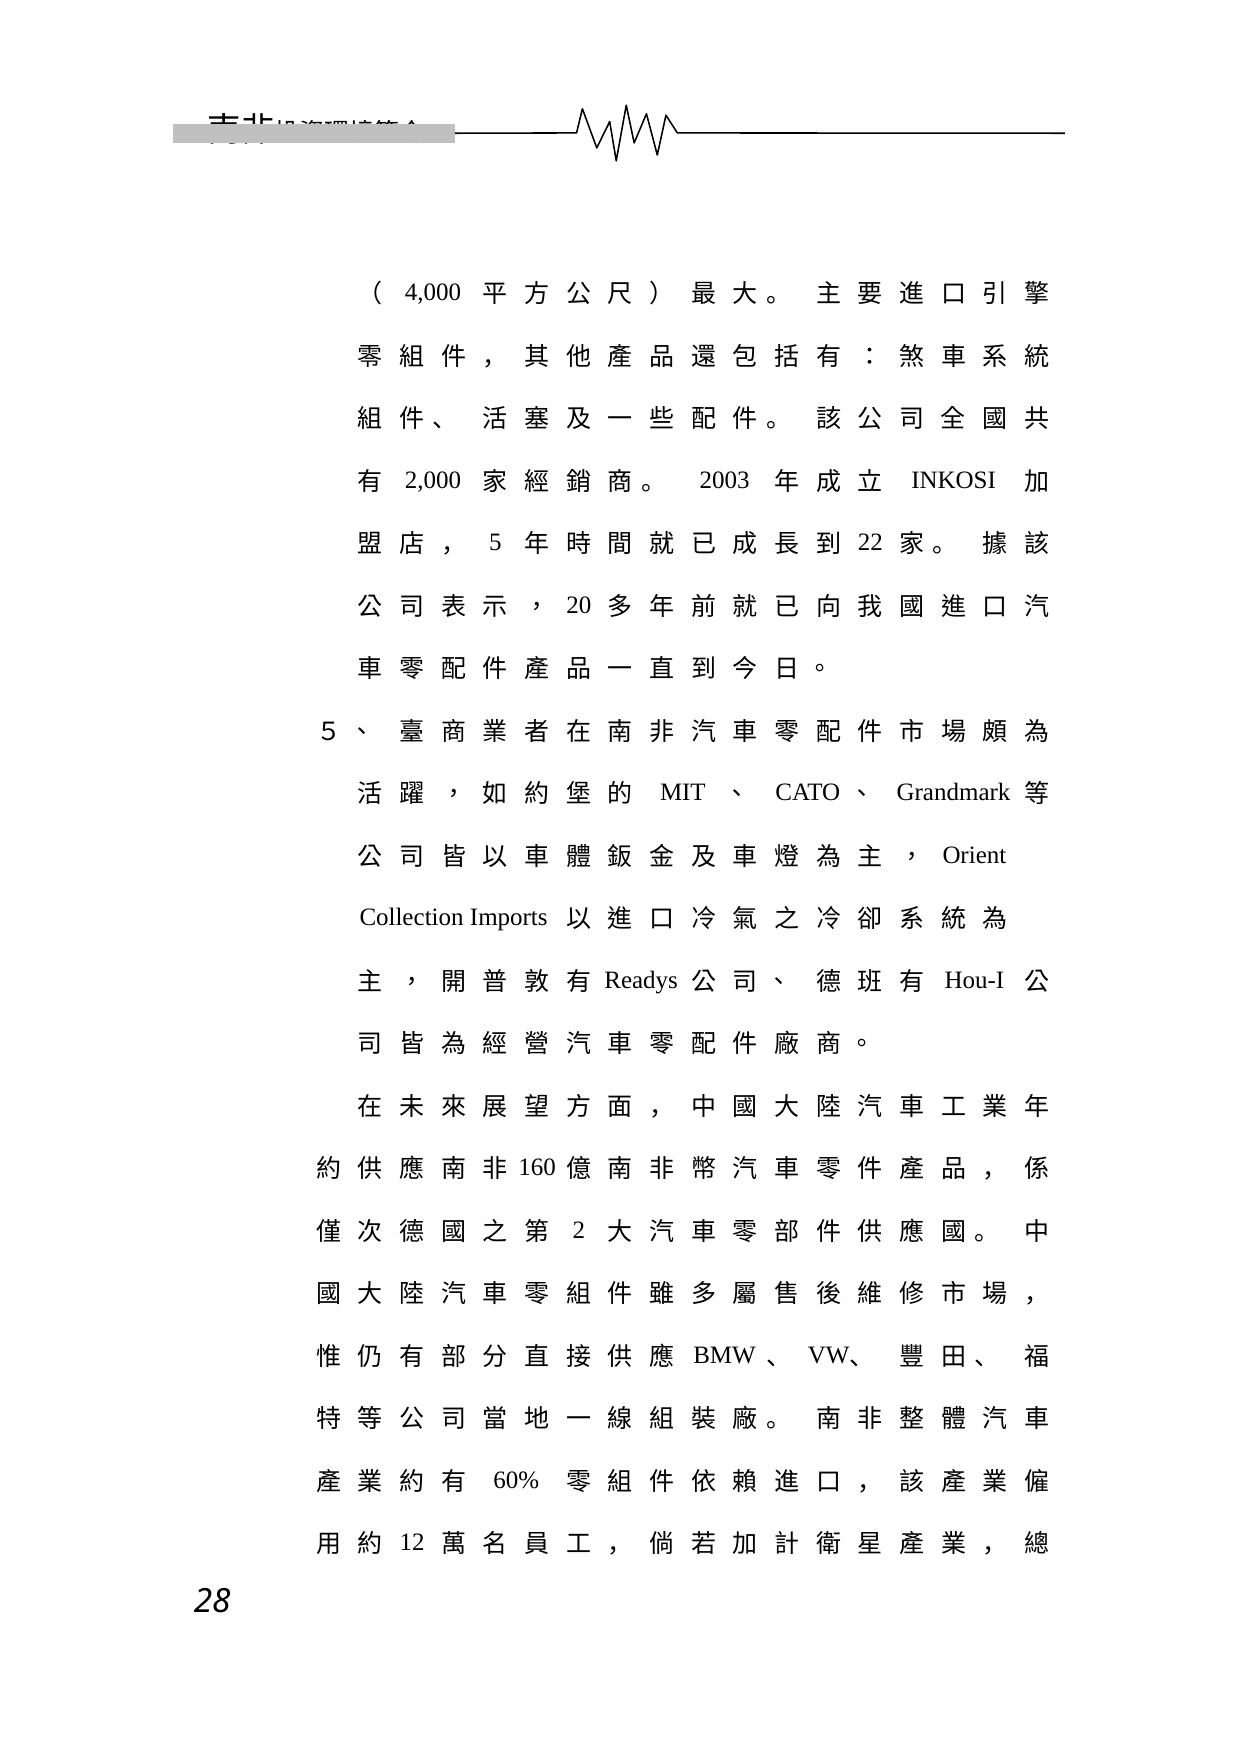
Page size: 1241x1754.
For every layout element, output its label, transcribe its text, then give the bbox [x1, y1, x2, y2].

text 在未來展望方面，中國大陸汽車工業年約供應南非160億南非幣汽車零件產品，係僅次德國之第2大汽車零部件供應國。中國大陸汽車零組件雖多屬售後維修市場，惟仍有部分直接供應BMW、VW、豐田、福特等公司當地一線組裝廠。南非整體汽車產業約有60%零組件依賴進口，該產業僱用約12萬名員工，倘若加計衛星產業，總 [281, 1063, 1058, 1563]
text ５、臺商業者在南非汽車零配件市場頗為活躍，如約堡的MIT、CATO、Grandmark等公司皆以車體鈑金及車燈為主，Orient Collection Imports以進口冷氣之冷卻系統為主，開普敦有Readys公司、德班有Hou-I公司皆為經營汽車零配件廠商。 [281, 688, 1058, 1063]
text （4,000平方公尺）最大。主要進口引擎零組件，其他產品還包括有：煞車系統組件、活塞及一些配件。該公司全國共有2,000家經銷商。2003年成立INKOSI加盟店，5年時間就已成長到22家。據該公司表示，20多年前就已向我國進口汽車零配件產品一直到今日。 [281, 250, 1058, 688]
